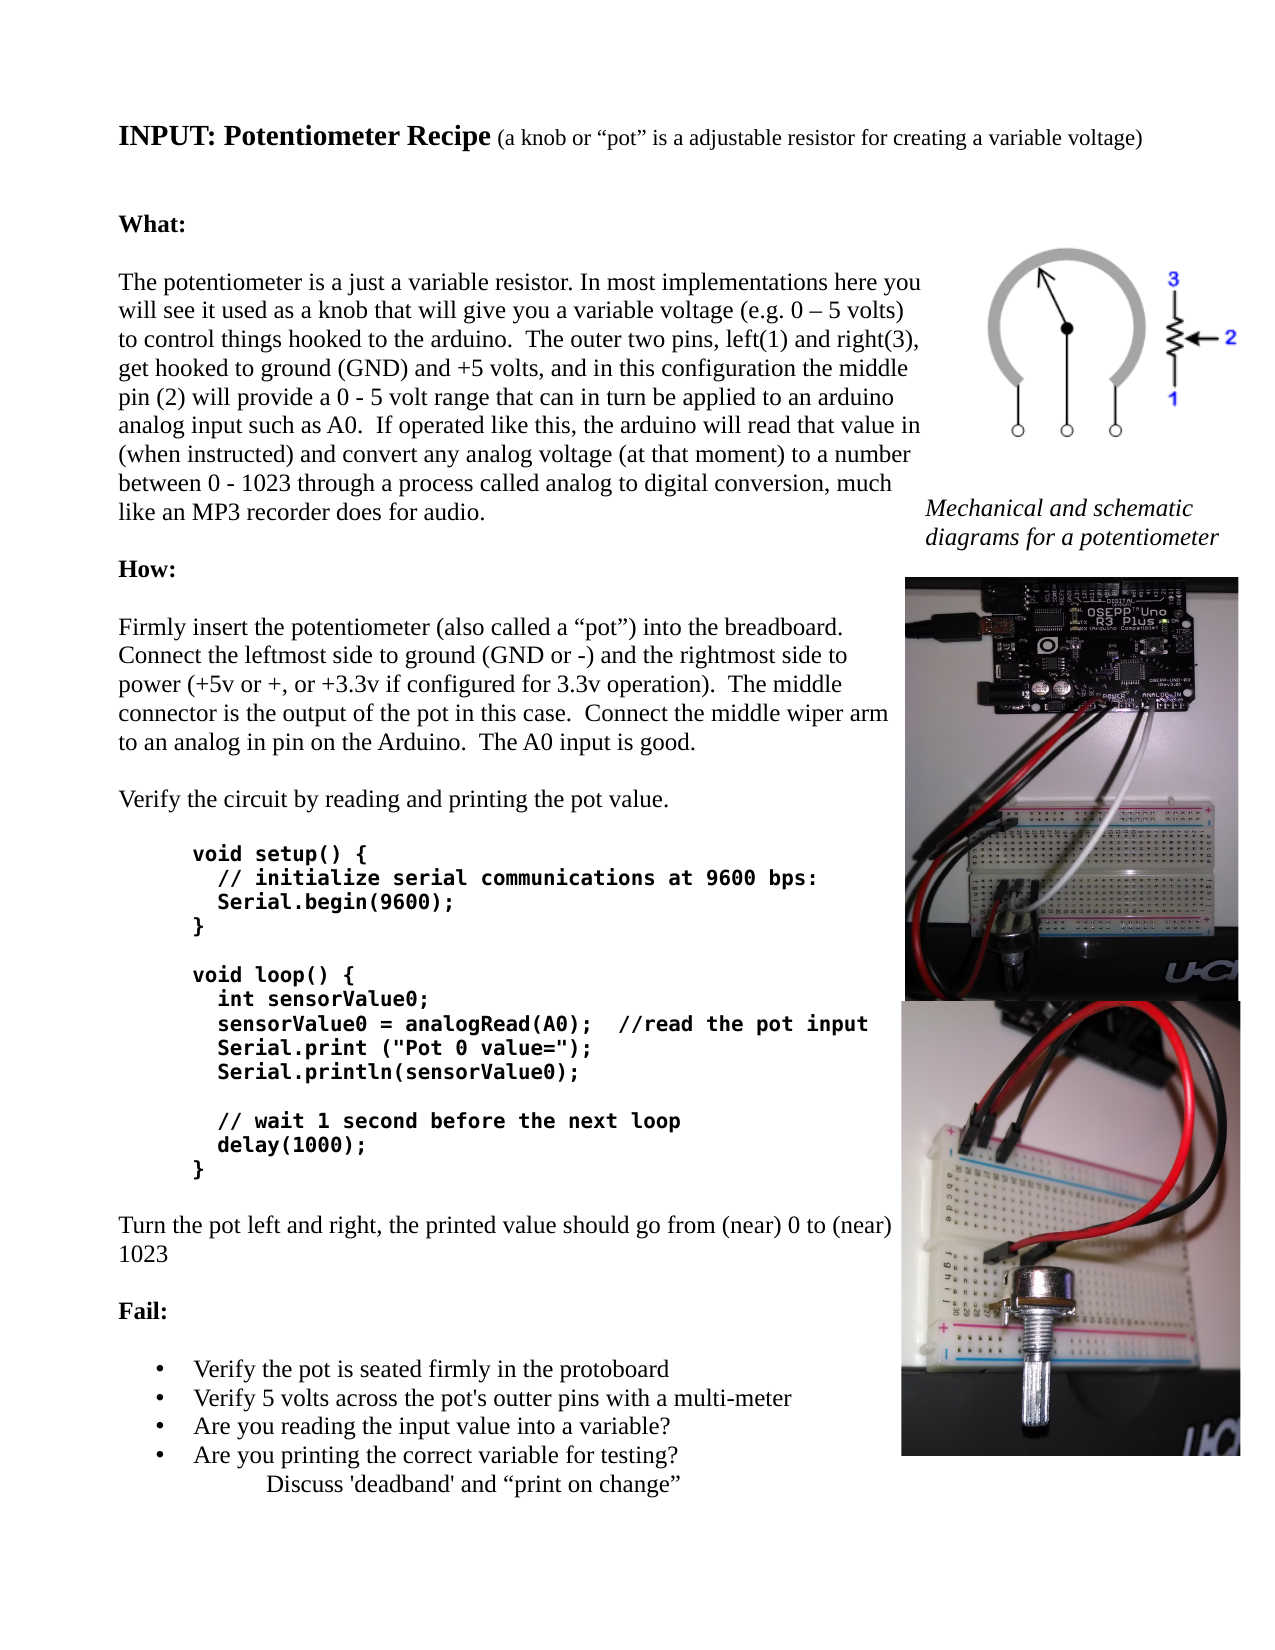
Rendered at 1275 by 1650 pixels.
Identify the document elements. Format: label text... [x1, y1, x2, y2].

text Verify the circuit by reading and printing the pot value. [118, 784, 905, 813]
text } [192, 1157, 901, 1181]
text int sensorValue0; [192, 987, 905, 1012]
text Discuss 'deadband' and “print on change” [118, 1469, 1157, 1498]
text Serial.begin(9600); [192, 890, 905, 914]
text The potentiometer is a just a variable resistor. In most implementations here you will see it used as a knob that will give you a variable voltage (e.g. 0 – 5 volts) to control things hooked to the arduino. The outer two pins, left(1) and right(3), get hooked to ground (GND) and +5 volts, and in this configuration the middle pin (2) will provide a 0 - 5 volt range that can in turn be applied to an arduino analog input such as A0. If operated like this, the arduino will read that value in (when instructed) and convert any analog voltage (at that moment) to a number between 0 - 1023 through a process called analog to digital conversion, much like an MP3 recorder does for audio. [118, 267, 925, 525]
list Are you printing the correct variable for testing? [156, 1440, 1157, 1469]
text Mechanical and schematic diagrams for a potentiometer [925, 187, 1274, 551]
list Verify 5 volts across the pot's outter pins with a multi-meter [156, 1383, 901, 1411]
text Serial.println(sensorValue0); [192, 1060, 901, 1084]
text How: [118, 554, 1157, 583]
text Turn the pot left and right, the printed value should go from (near) 0 to (near) 1023 [118, 1210, 901, 1268]
text INPUT: Potentiometer Recipe (a knob or “pot” is a adjustable resistor for creating a variable voltage) [118, 118, 1157, 152]
text Fail: [118, 1296, 901, 1325]
list Verify the pot is seated firmly in the protoboard [156, 1354, 901, 1383]
text // initialize serial communications at 9600 bps: [192, 866, 905, 890]
text sensorValue0 = analogRead(A0); //read the pot input [192, 1012, 901, 1036]
picture [901, 577, 1241, 1456]
text Firmly insert the potentiometer (also called a “pot”) into the breadboard. [118, 612, 905, 640]
text // wait 1 second before the next loop [192, 1109, 901, 1133]
text Connect the leftmost side to ground (GND or -) and the rightmost side to power (+5v or +, or +3.3v if configured for 3.3v operation). The middle connector is the output of the pot in this case. Connect the middle wiper arm to an analog in pin on the Arduino. The A0 input is good. [118, 640, 905, 755]
picture [925, 214, 1238, 494]
text What: [118, 209, 925, 238]
list Are you reading the input value into a variable? [156, 1411, 901, 1440]
text } [192, 914, 905, 939]
text void loop() { [192, 963, 905, 987]
text Serial.print ("Pot 0 value="); [192, 1036, 901, 1060]
text delay(1000); [192, 1133, 901, 1157]
text void setup() { [192, 842, 905, 866]
